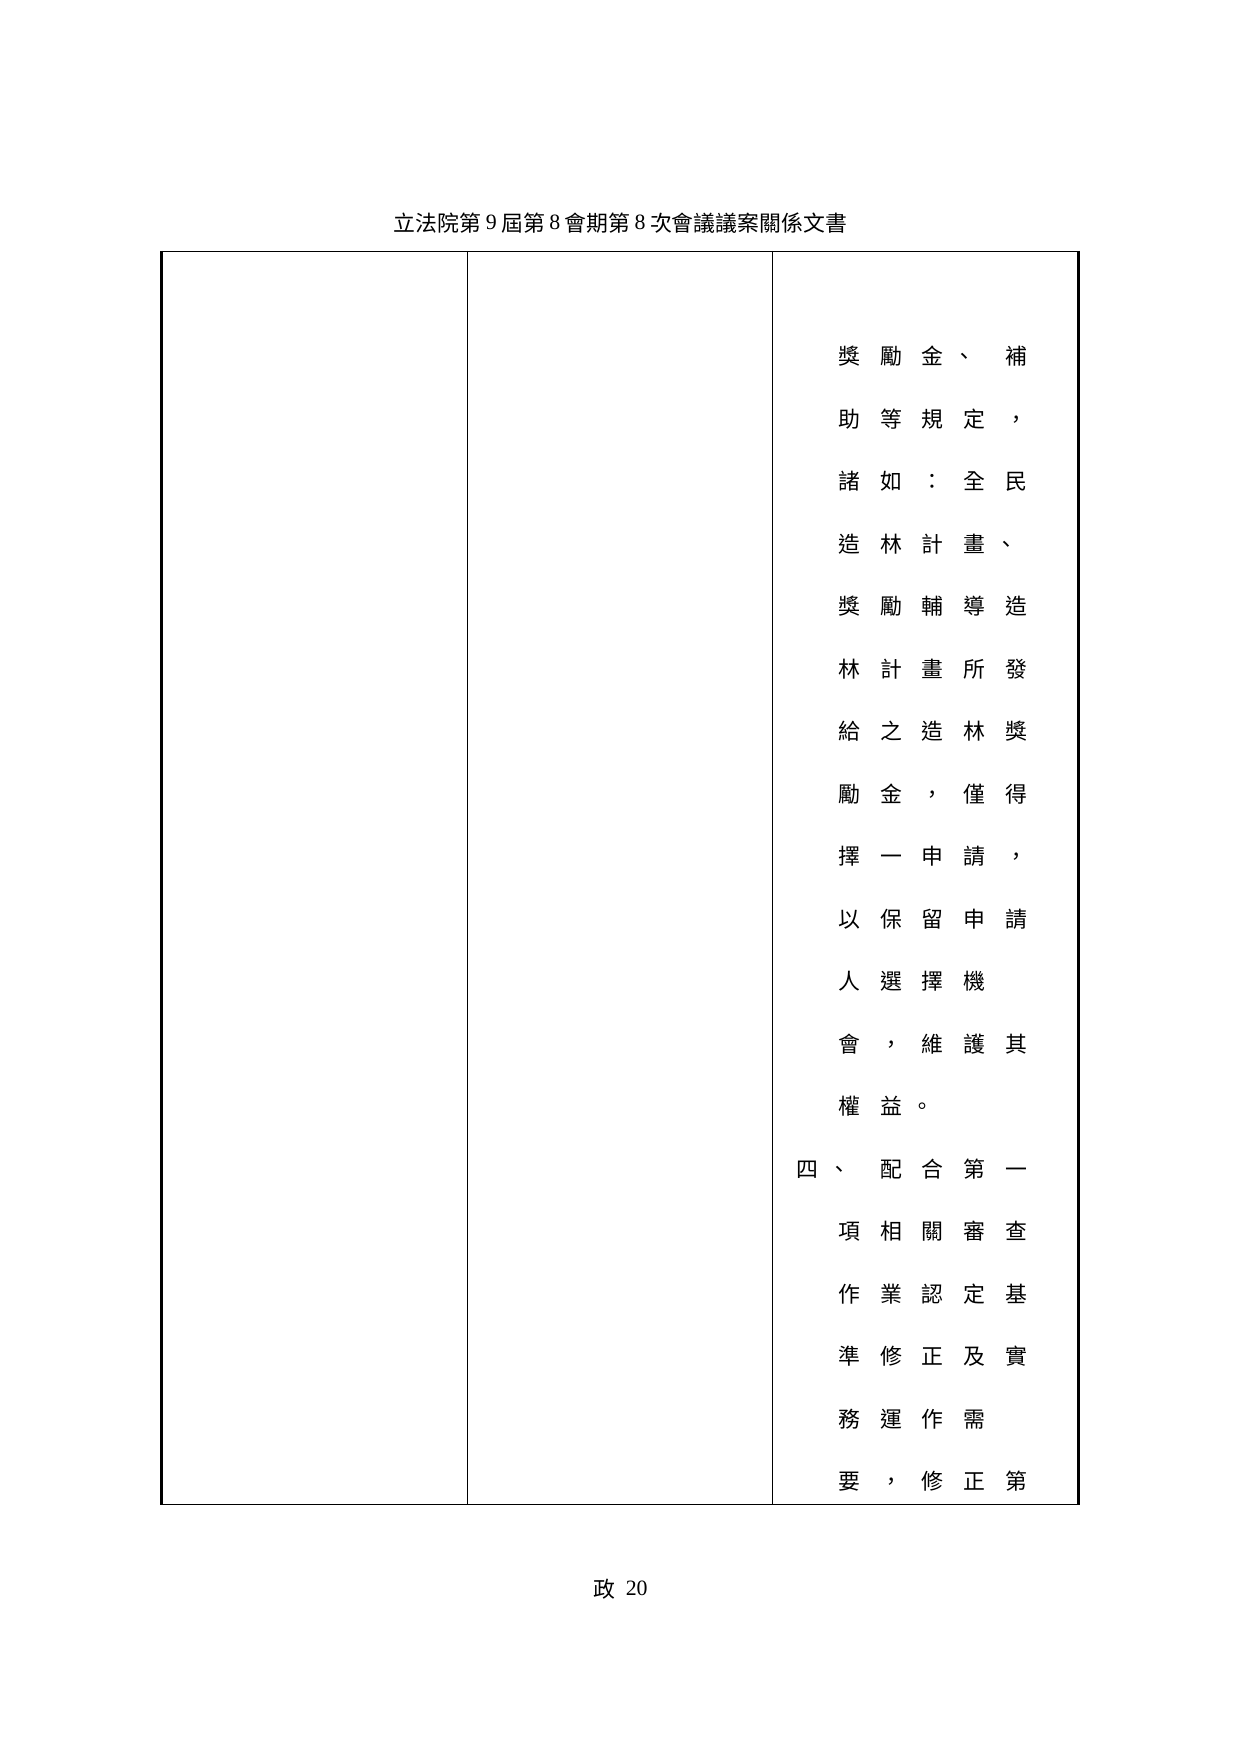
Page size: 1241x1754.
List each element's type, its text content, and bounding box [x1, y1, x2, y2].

table_cell [468, 252, 772, 1504]
table_cell [163, 252, 467, 1504]
table_cell 獎勵金、補助等規定，諸如：全民造林計畫、獎勵輔導造林計畫所發給之造林獎勵金，僅得擇一申請，以保留申請人選擇機會，維護其權益。 四、配合第一項相關審查作業認定基準修正及實務運作需要，修正第 [773, 252, 1077, 1504]
